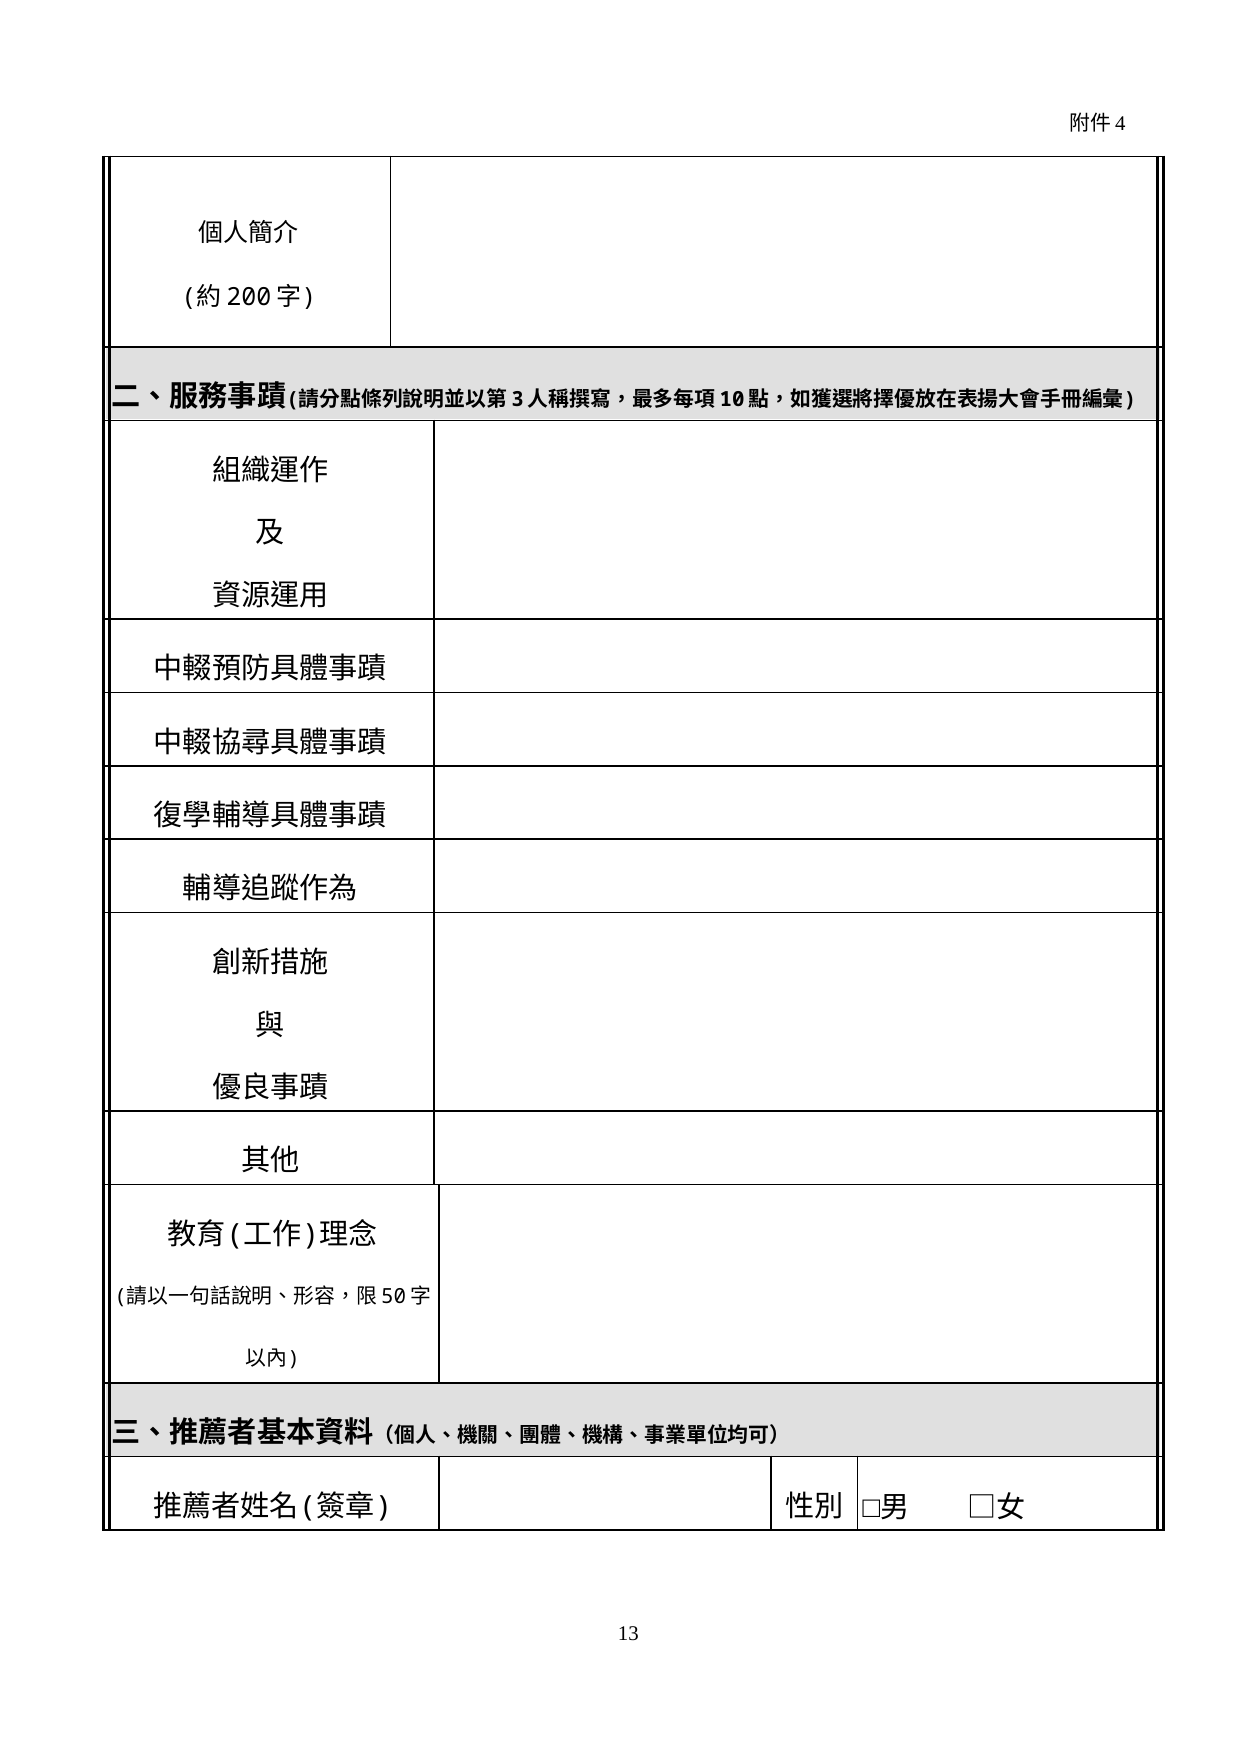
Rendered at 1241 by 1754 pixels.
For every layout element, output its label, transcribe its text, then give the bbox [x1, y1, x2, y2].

table_cell 其他 [111, 1112, 433, 1184]
table_cell 中輟預防具體事蹟 [111, 620, 433, 691]
table_cell □男 □女‬‬‬‬‬‬‬‬‬‬‬‬‬‬‬‬ [858, 1457, 1156, 1529]
table_cell 個人簡介 (約200字)‬‬‬‬‬‬‬‬‬‬‬‬‬ [111, 157, 390, 346]
table_cell 二、服務事蹟(請分點條列說明並以第3人稱撰寫，最多每項10點，如獲選將擇優放在表揚大會手冊編彙) [111, 348, 1156, 419]
table_cell 組織運作 及 資源運用 [111, 421, 433, 618]
table_cell 輔導追蹤作為 [111, 840, 433, 912]
table_cell 教育(工作)理念 (請以一句話說明、形容，限50字以內) [111, 1185, 438, 1382]
table_cell [440, 1457, 770, 1529]
table_cell 三、推薦者基本資料（個人、機關、團體、機構、事業單位均可） [111, 1384, 1156, 1456]
table_cell [435, 693, 1156, 765]
table_cell [435, 620, 1156, 691]
table_cell 復學輔導具體事蹟 [111, 767, 433, 838]
table_cell [440, 1185, 1156, 1382]
table_cell 中輟協尋具體事蹟 [111, 693, 433, 765]
table_cell 創新措施 與 優良事蹟 [111, 913, 433, 1110]
table_cell 推薦者姓名(簽章) [111, 1457, 438, 1529]
table_cell [435, 767, 1156, 838]
table_cell [391, 157, 1156, 346]
table_cell 性別 [772, 1457, 857, 1529]
table_cell [435, 840, 1156, 912]
table_cell [435, 1112, 1156, 1184]
table_cell [435, 913, 1156, 1110]
table_cell [435, 421, 1156, 618]
